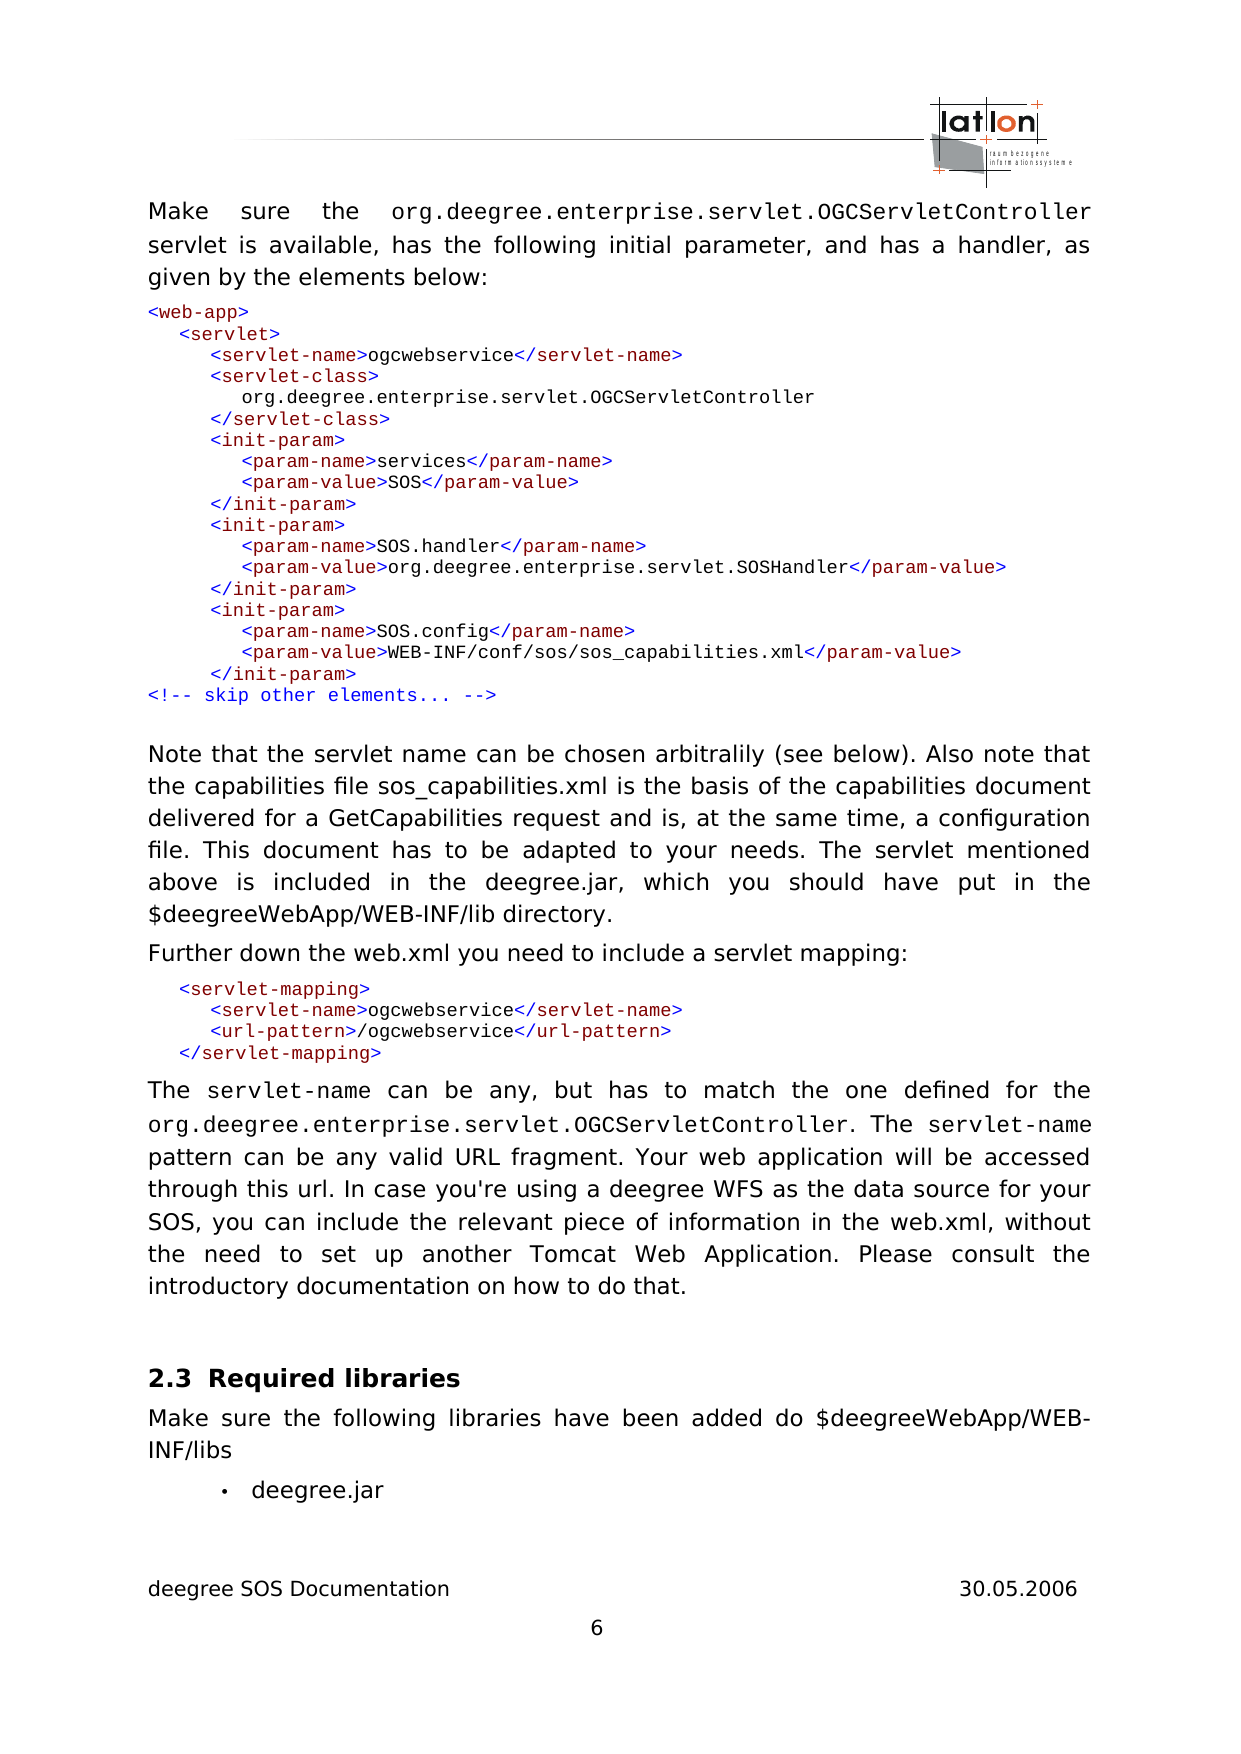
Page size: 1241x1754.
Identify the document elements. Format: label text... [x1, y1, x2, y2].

text <param-name>SOS.handler</param-name> [148, 537, 1092, 558]
text org.deegree.enterprise.servlet.OGCServletController [148, 388, 1092, 410]
subtitle Required libraries [148, 1364, 1092, 1393]
text The servlet-name can be any, but has to match the one defined for the org.deegree.enterprise.servlet.OGCServletController. The servlet-name pattern can be any valid URL fragment. Your web application will be accessed through this url. In case you're using a deegree WFS as the data source for your SOS, you can include the relevant piece of information in the web.xml, without the need to set up another Tomcat Web Application. Please consult the introductory documentation on how to do that. [148, 1077, 1092, 1299]
text <url-pattern>/ogcwebservice</url-pattern> [148, 1022, 1092, 1044]
text </init-param> [148, 580, 1092, 601]
text Note that the servlet name can be chosen arbitralily (see below). Also note that the capabilities file sos_capabilities.xml is the basis of the capabilities document delivered for a GetCapabilities request and is, at the same time, a configuration file. This document has to be adapted to your needs. The servlet mentioned above is included in the deegree.jar, which you should have put in the $deegreeWebApp/WEB-INF/lib directory. [148, 741, 1092, 928]
text </servlet-mapping> [148, 1044, 1092, 1065]
text <init-param> [148, 431, 1092, 452]
text Make sure the org.deegree.enterprise.servlet.OGCServletController servlet is available, has the following initial parameter, and has a handler, as given by the elements below: [148, 198, 1092, 291]
text <servlet-name>ogcwebservice</servlet-name> [148, 1001, 1092, 1022]
text <init-param> [148, 601, 1092, 622]
text <param-value>WEB-INF/conf/sos/sos_capabilities.xml</param-value> [148, 643, 1092, 665]
text Further down the web.xml you need to include a servlet mapping: [148, 941, 1092, 967]
text <web-app> [148, 303, 1092, 325]
text <init-param> [148, 516, 1092, 537]
text </servlet-class> [148, 410, 1092, 431]
text <servlet-mapping> [148, 980, 1092, 1001]
text Make sure the following libraries have been added do $deegreeWebApp/WEB-INF/libs [148, 1406, 1092, 1464]
text <param-value>SOS</param-value> [148, 473, 1092, 495]
text <param-name>SOS.config</param-name> [148, 622, 1092, 643]
text <servlet-class> [148, 367, 1092, 388]
text <!-- skip other elements... --> [148, 686, 1092, 707]
text </init-param> [148, 665, 1092, 686]
text <param-value>org.deegree.enterprise.servlet.SOSHandler</param-value> [148, 558, 1092, 580]
text </init-param> [148, 495, 1092, 516]
text <servlet-name>ogcwebservice</servlet-name> [148, 346, 1092, 367]
text <servlet> [148, 325, 1092, 346]
text <param-name>services</param-name> [148, 452, 1092, 473]
list deegree.jar [221, 1477, 1092, 1504]
